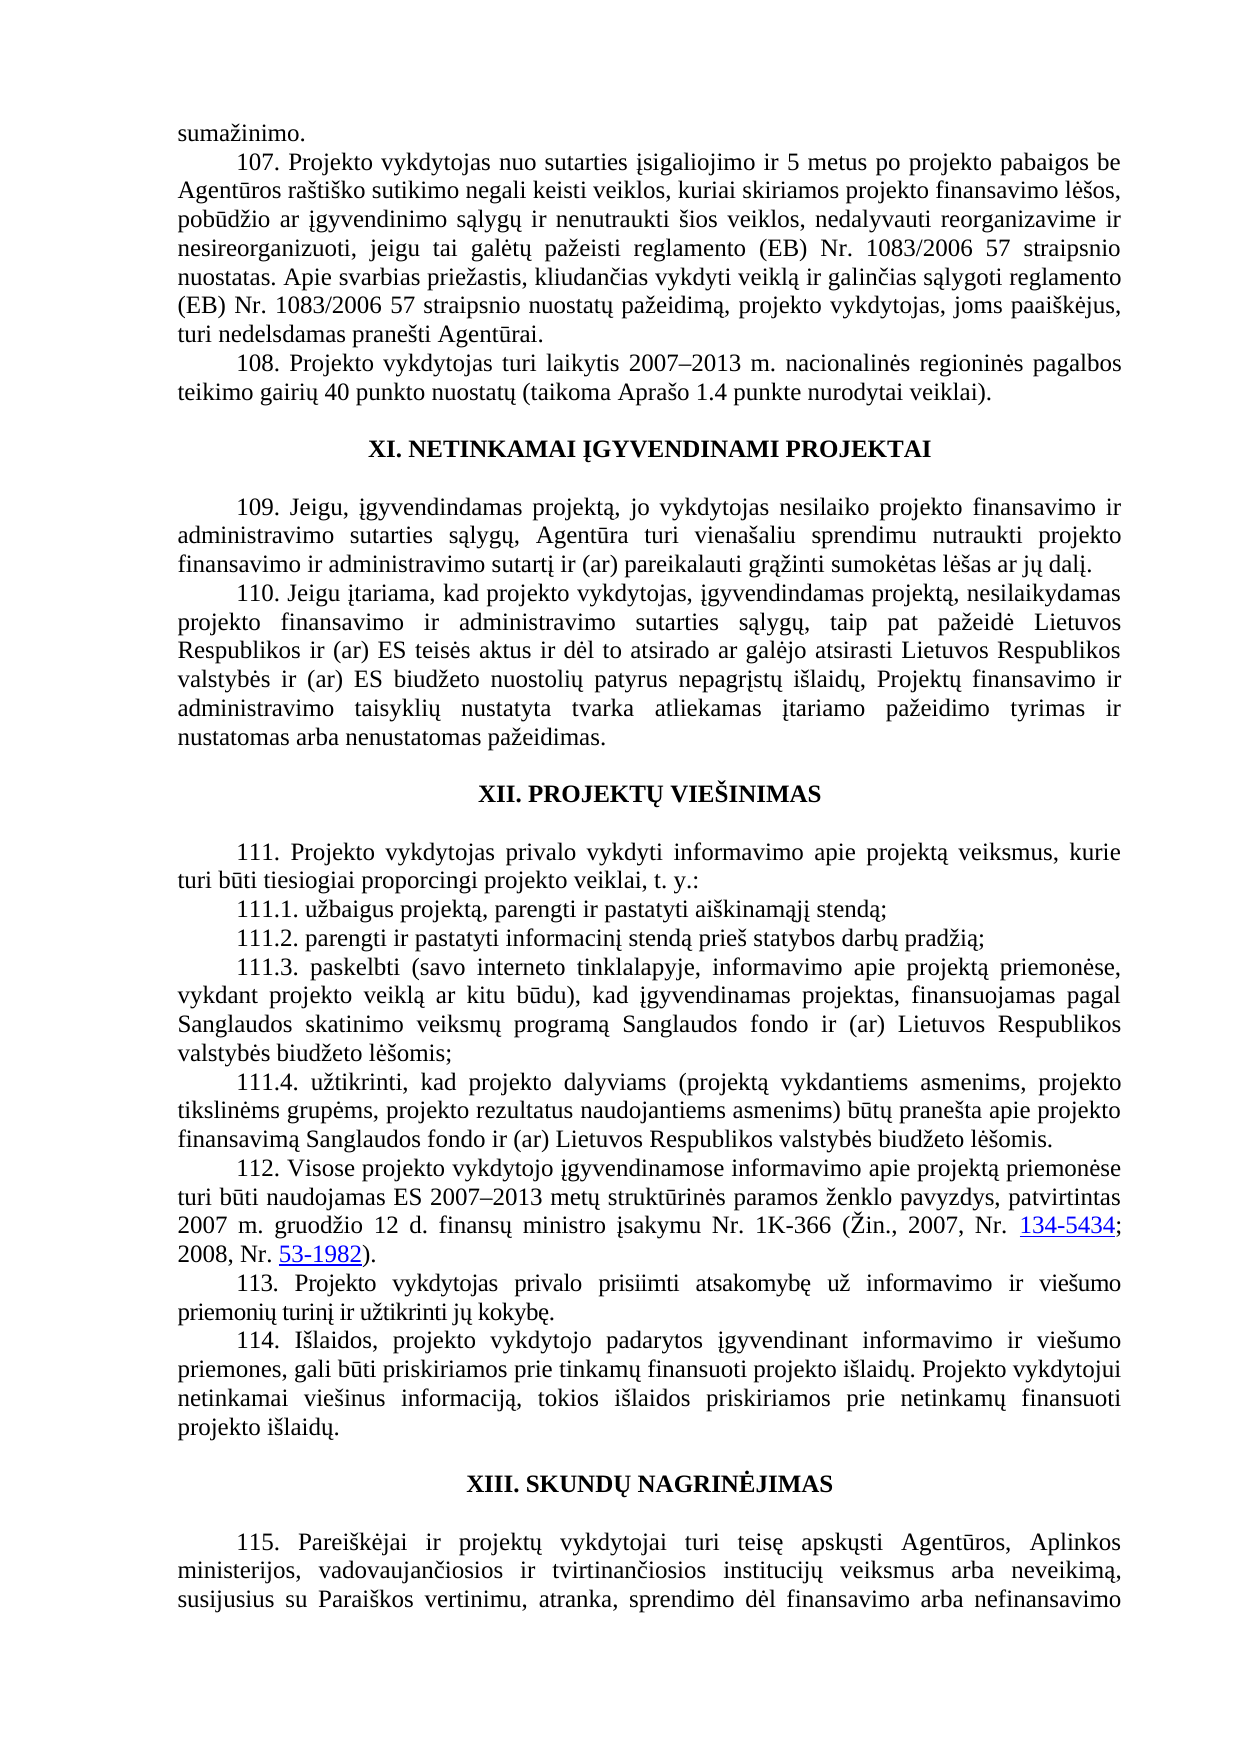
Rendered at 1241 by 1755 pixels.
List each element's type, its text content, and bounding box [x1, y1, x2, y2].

text XII. PROJEKTŲ VIEŠINIMAS [177, 779, 1122, 808]
text 111.2. parengti ir pastatyti informacinį stendą prieš statybos darbų pradžią; [177, 923, 1122, 952]
text 108. Projekto vykdytojas turi laikytis 2007–2013 m. nacionalinės regioninės pagalbos teikimo gairių 40 punkto nuostatų (taikoma Aprašo 1.4 punkte nurodytai veiklai). [177, 348, 1122, 406]
text 109. Jeigu, įgyvendindamas projektą, jo vykdytojas nesilaiko projekto finansavimo ir administravimo sutarties sąlygų, Agentūra turi vienašaliu sprendimu nutraukti projekto finansavimo ir administravimo sutartį ir (ar) pareikalauti grąžinti sumokėtas lėšas ar jų dalį. [177, 492, 1122, 578]
text 112. Visose projekto vykdytojo įgyvendinamose informavimo apie projektą priemonėse turi būti naudojamas ES 2007–2013 metų struktūrinės paramos ženklo pavyzdys, patvirtintas 2007 m. gruodžio 12 d. finansų ministro įsakymu Nr. 1K-366 (Žin., 2007, Nr. 134-5434; 2008, Nr. 53-1982). [177, 1153, 1122, 1268]
text 115. Pareiškėjai ir projektų vykdytojai turi teisę apskųsti Agentūros, Aplinkos ministerijos, vadovaujančiosios ir tvirtinančiosios institucijų veiksmus arba neveikimą, susijusius su Paraiškos vertinimu, atranka, sprendimo dėl finansavimo arba nefinansavimo [177, 1527, 1122, 1613]
text XI. NETINKAMAI ĮGYVENDINAMI PROJEKTAI [177, 434, 1122, 463]
text 114. Išlaidos, projekto vykdytojo padarytos įgyvendinant informavimo ir viešumo priemones, gali būti priskiriamos prie tinkamų finansuoti projekto išlaidų. Projekto vykdytojui netinkamai viešinus informaciją, tokios išlaidos priskiriamos prie netinkamų finansuoti projekto išlaidų. [177, 1326, 1122, 1441]
text 110. Jeigu įtariama, kad projekto vykdytojas, įgyvendindamas projektą, nesilaikydamas projekto finansavimo ir administravimo sutarties sąlygų, taip pat pažeidė Lietuvos Respublikos ir (ar) ES teisės aktus ir dėl to atsirado ar galėjo atsirasti Lietuvos Respublikos valstybės ir (ar) ES biudžeto nuostolių patyrus nepagrįstų išlaidų, Projektų finansavimo ir administravimo taisyklių nustatyta tvarka atliekamas įtariamo pažeidimo tyrimas ir nustatomas arba nenustatomas pažeidimas. [177, 578, 1122, 751]
text 107. Projekto vykdytojas nuo sutarties įsigaliojimo ir 5 metus po projekto pabaigos be Agentūros raštiško sutikimo negali keisti veiklos, kuriai skiriamos projekto finansavimo lėšos, pobūdžio ar įgyvendinimo sąlygų ir nenutraukti šios veiklos, nedalyvauti reorganizavime ir nesireorganizuoti, jeigu tai galėtų pažeisti reglamento (EB) Nr. 1083/2006 57 straipsnio nuostatas. Apie svarbias priežastis, kliudančias vykdyti veiklą ir galinčias sąlygoti reglamento (EB) Nr. 1083/2006 57 straipsnio nuostatų pažeidimą, projekto vykdytojas, joms paaiškėjus, turi nedelsdamas pranešti Agentūrai. [177, 147, 1122, 348]
text 111.3. paskelbti (savo interneto tinklalapyje, informavimo apie projektą priemonėse, vykdant projekto veiklą ar kitu būdu), kad įgyvendinamas projektas, finansuojamas pagal Sanglaudos skatinimo veiksmų programą Sanglaudos fondo ir (ar) Lietuvos Respublikos valstybės biudžeto lėšomis; [177, 952, 1122, 1067]
text sumažinimo. [177, 118, 1122, 147]
text 113. Projekto vykdytojas privalo prisiimti atsakomybę už informavimo ir viešumo priemonių turinį ir užtikrinti jų kokybę. [177, 1268, 1122, 1326]
text 111.4. užtikrinti, kad projekto dalyviams (projektą vykdantiems asmenims, projekto tikslinėms grupėms, projekto rezultatus naudojantiems asmenims) būtų pranešta apie projekto finansavimą Sanglaudos fondo ir (ar) Lietuvos Respublikos valstybės biudžeto lėšomis. [177, 1067, 1122, 1153]
text XIII. SKUNDŲ NAGRINĖJIMAS [177, 1469, 1122, 1498]
text 111.1. užbaigus projektą, parengti ir pastatyti aiškinamąjį stendą; [177, 894, 1122, 923]
text 111. Projekto vykdytojas privalo vykdyti informavimo apie projektą veiksmus, kurie turi būti tiesiogiai proporcingi projekto veiklai, t. y.: [177, 837, 1122, 894]
